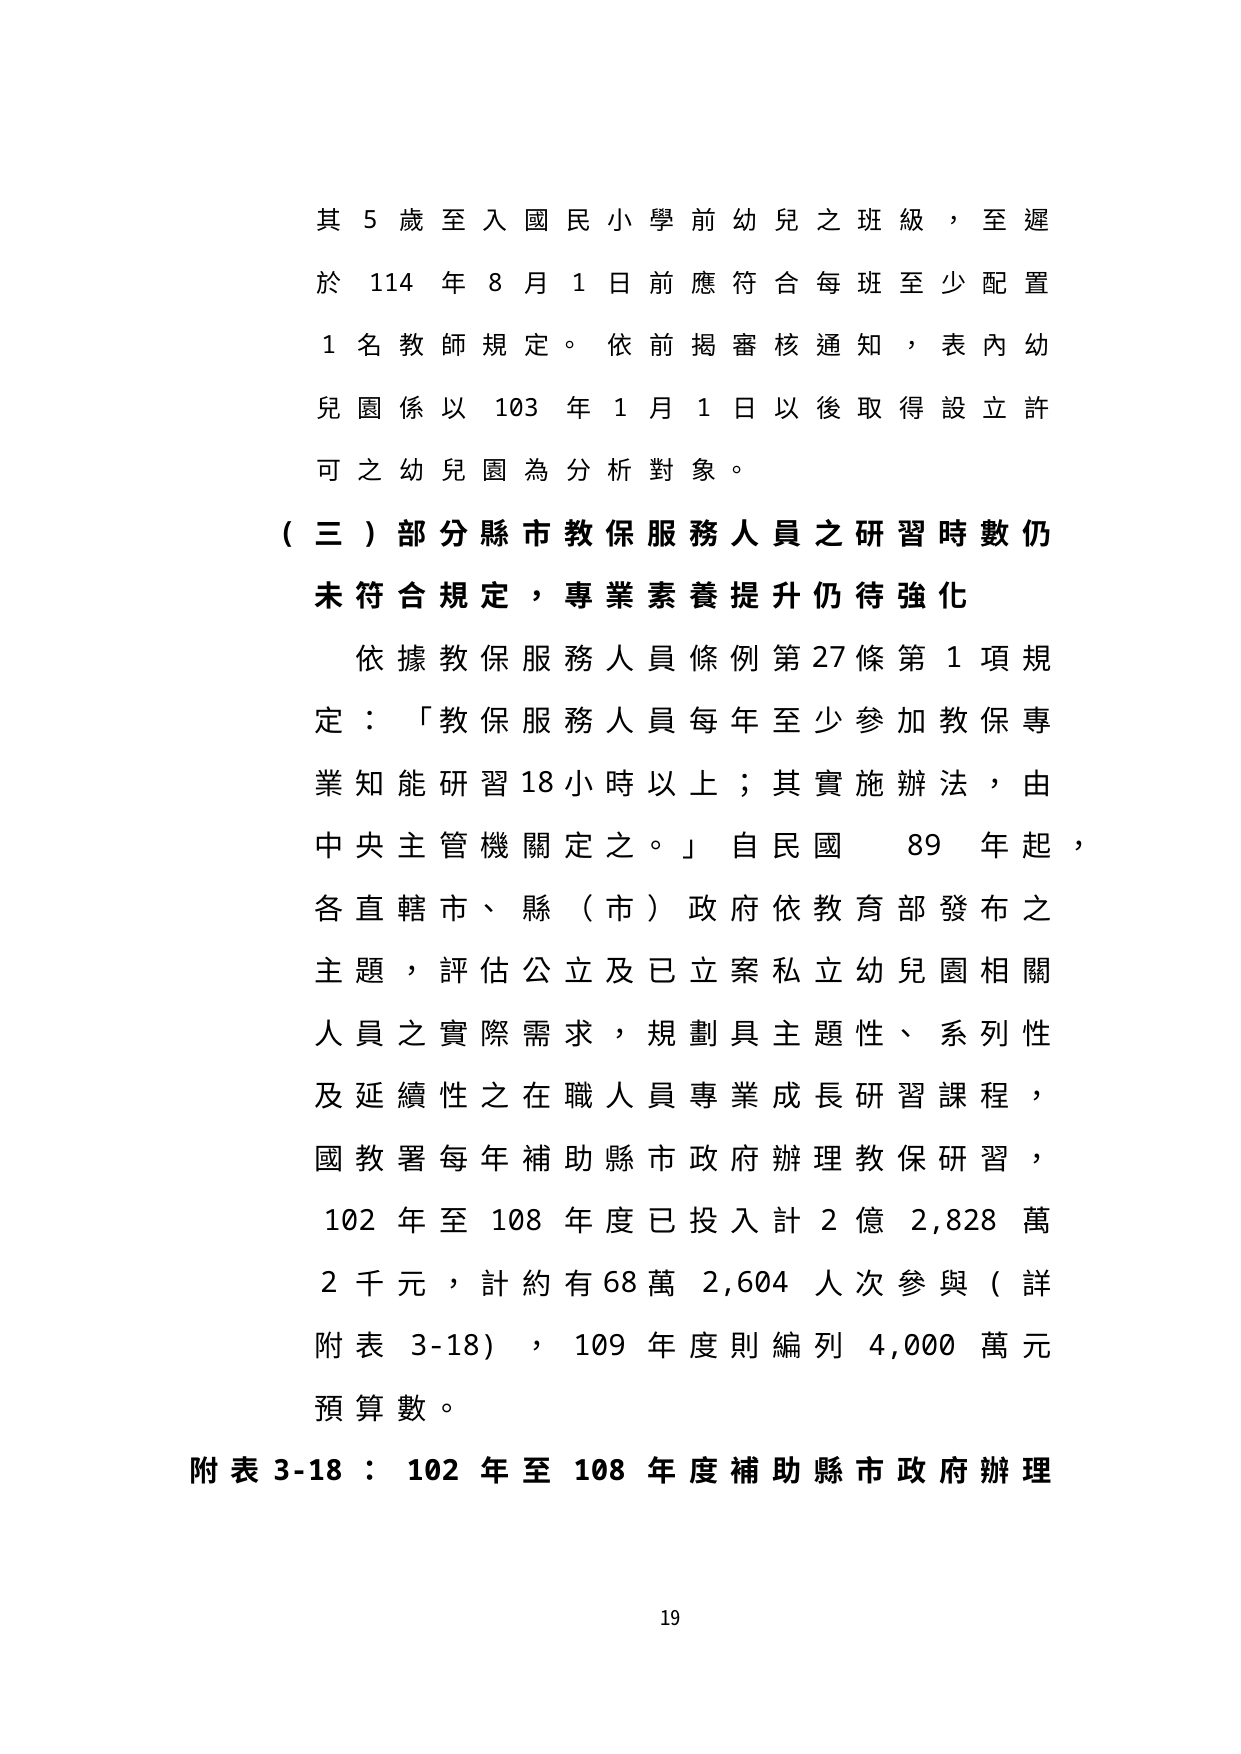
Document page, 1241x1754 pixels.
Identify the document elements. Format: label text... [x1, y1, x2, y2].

text 其5歲至入國民小學前幼兒之班級，至遲於114年8月1日前應符合每班至少配置1名教師規定。依前揭審核通知，表內幼兒園係以103年1月1日以後取得設立許可之幼兒園為分析對象。 [183, 177, 1058, 490]
text (三)部分縣市教保服務人員之研習時數仍未符合規定，專業素養提升仍待強化 [242, 490, 1058, 615]
text 依據教保服務人員條例第27條第1項規定：「教保服務人員每年至少參加教保專業知能研習18小時以上；其實施辦法，由中央主管機關定之。」自民國 89 年起，各直轄市、縣（市）政府依教育部發布之主題，評估公立及已立案私立幼兒園相關人員之實際需求，規劃具主題性、系列性及延續性之在職人員專業成長研習課程，國教署每年補助縣市政府辦理教保研習，102年至108年度已投入計2億2,828萬2千元，計約有68萬2,604人次參與(詳附表3-18)，109年度則編列4,000萬元預算數。 [271, 615, 1058, 1427]
text 附表3-18：102年至108年度補助縣市政府辦理 [183, 1427, 1058, 1490]
